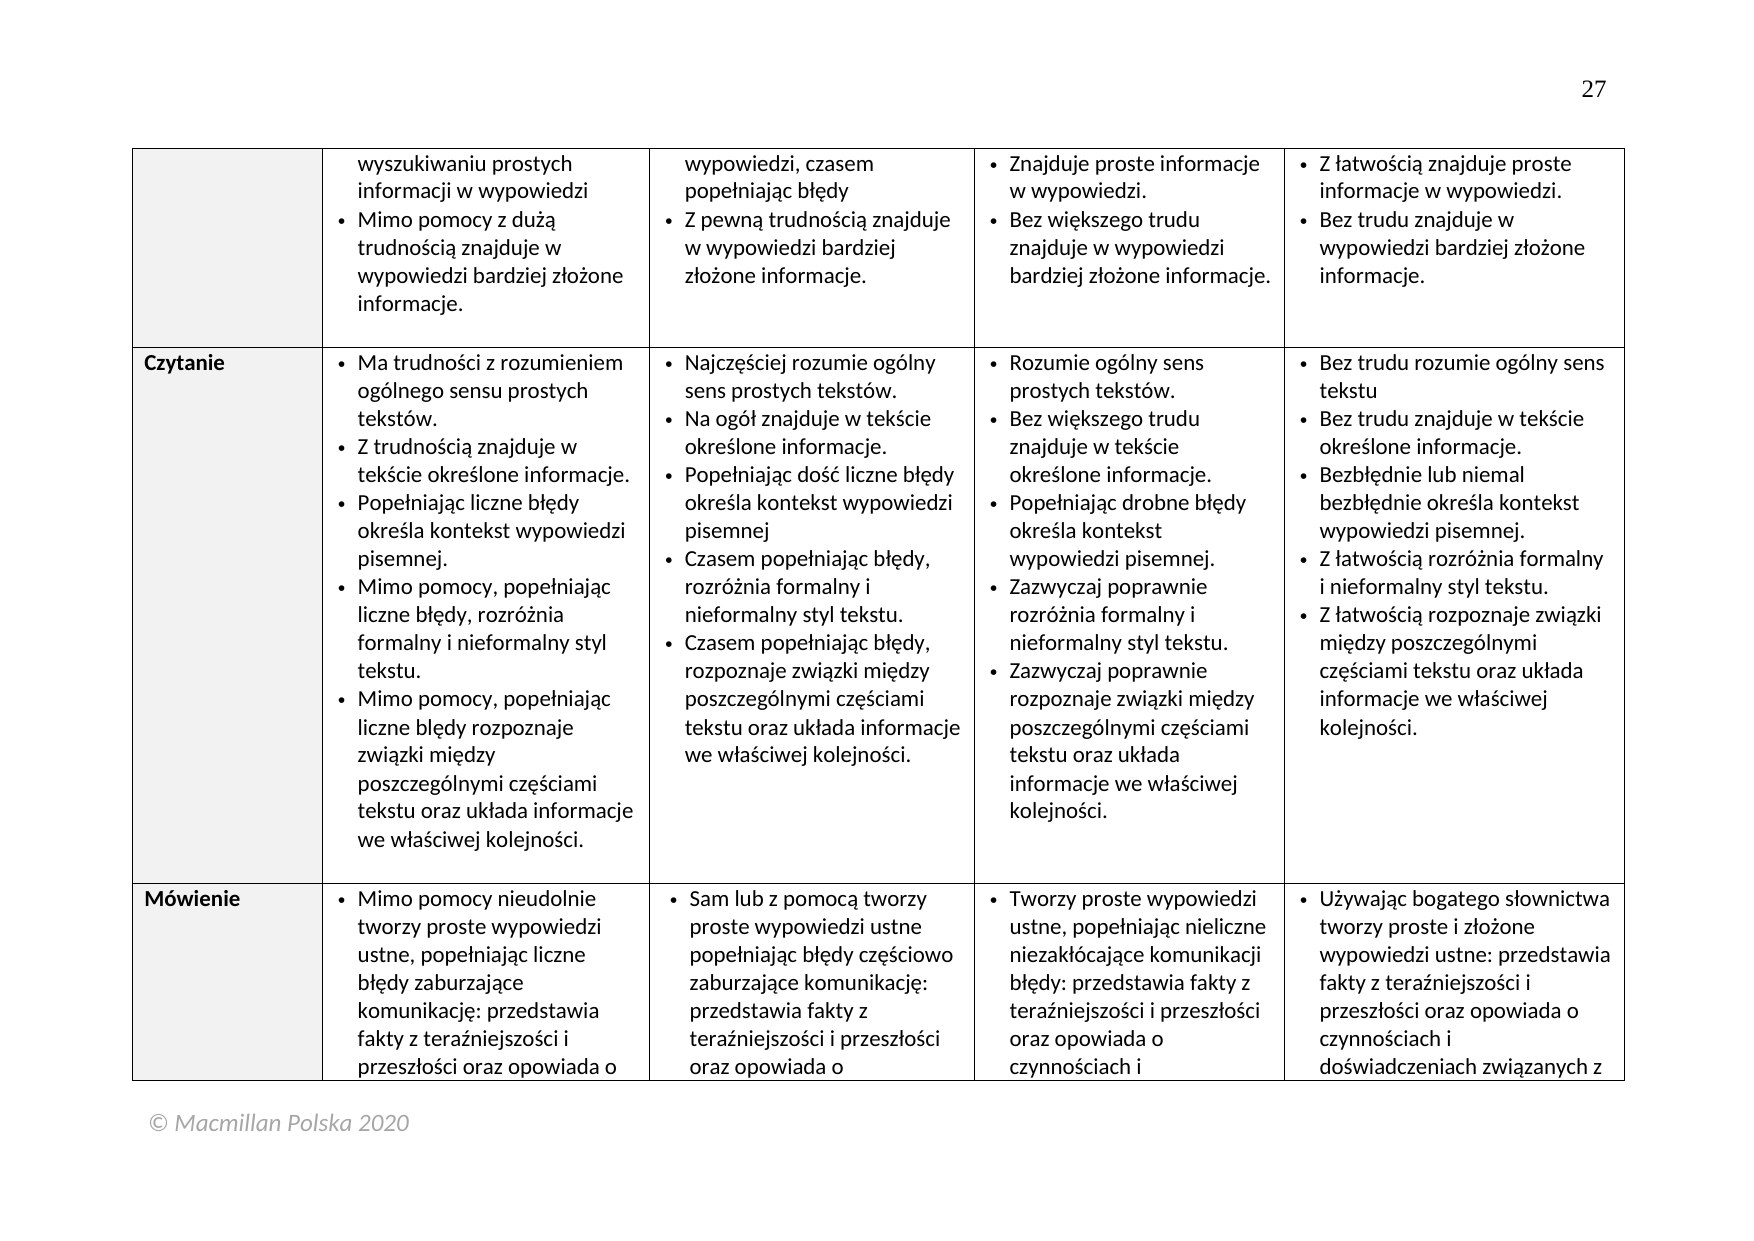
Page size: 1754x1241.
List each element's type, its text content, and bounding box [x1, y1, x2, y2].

table_cell Najczęściej rozumie ogólny sens prostych tekstów. Na ogół znajduje w tekście określone informacje. Popełniając dość liczne błędy określa kontekst wypowiedzi pisemnej Czasem popełniając błędy, rozróżnia formalny i nieformalny styl tekstu. Czasem popełniając błędy, rozpoznaje związki między poszczególnymi częściami tekstu oraz układa informacje we właściwej kolejności. [650, 348, 974, 883]
table_cell Sam lub z pomocą tworzy proste wypowiedzi ustne popełniając błędy częściowo zaburzające komunikację: przedstawia fakty z teraźniejszości i przeszłości oraz opowiada o [650, 884, 974, 1080]
table_cell Tworzy proste wypowiedzi ustne, popełniając nieliczne niezakłócające komunikacji błędy: przedstawia fakty z teraźniejszości i przeszłości oraz opowiada o czynnościach i [975, 884, 1284, 1080]
table_cell Czytanie [133, 348, 322, 883]
table_cell Mówienie [133, 884, 322, 1080]
table_cell Bez trudu rozumie ogólny sens tekstu Bez trudu znajduje w tekście określone informacje. Bezbłędnie lub niemal bezbłędnie określa kontekst wypowiedzi pisemnej. Z łatwością rozróżnia formalny i nieformalny styl tekstu. Z łatwością rozpoznaje związki między poszczególnymi częściami tekstu oraz układa informacje we właściwej kolejności. [1285, 348, 1624, 883]
table_cell Ma trudności z rozumieniem ogólnego sensu prostych tekstów. Z trudnością znajduje w tekście określone informacje. Popełniając liczne błędy określa kontekst wypowiedzi pisemnej. Mimo pomocy, popełniając liczne błędy, rozróżnia formalny i nieformalny styl tekstu. Mimo pomocy, popełniając liczne blędy rozpoznaje związki między poszczególnymi częściami tekstu oraz układa informacje we właściwej kolejności. [323, 348, 649, 883]
table_cell Rozumie ogólny sens prostych tekstów. Bez większego trudu znajduje w tekście określone informacje. Popełniając drobne błędy określa kontekst wypowiedzi pisemnej. Zazwyczaj poprawnie rozróżnia formalny i nieformalny styl tekstu. Zazwyczaj poprawnie rozpoznaje związki między poszczególnymi częściami tekstu oraz układa informacje we właściwej kolejności. [975, 348, 1284, 883]
table_cell Używając bogatego słownictwa tworzy proste i złożone wypowiedzi ustne: przedstawia fakty z teraźniejszości i przeszłości oraz opowiada o czynnościach i doświadczeniach związanych z [1285, 884, 1624, 1080]
table_cell Rozumie ogólny sens prostych i bardziej złożonych wypowiedzi. Znajduje proste informacje w wypowiedzi. Bez większego trudu znajduje w wypowiedzi bardziej złożone informacje. [975, 149, 1284, 347]
table_cell [133, 149, 322, 347]
table_cell Z łatwością rozumie ogólny sens zarówno prostych, jak i złożonych wypowiedzi. Z łatwością znajduje proste informacje w wypowiedzi. Bez trudu znajduje w wypowiedzi bardziej złożone informacje. [1285, 149, 1624, 347]
table_cell wyszukiwaniu prostych informacji w wypowiedzi Mimo pomocy z dużą trudnością znajduje w wypowiedzi bardziej złożone informacje. [323, 149, 649, 347]
table_cell Mimo pomocy nieudolnie tworzy proste wypowiedzi ustne, popełniając liczne błędy zaburzające komunikację: przedstawia fakty z teraźniejszości i przeszłości oraz opowiada o czynnościach i doświadczeniach związanych z robieniem zakupów i korzystaniem z usług; opisuje swoje upodobania oraz wyraża i uzasadnia opinie na temat sklepów, towarów, kupowania i korzystania z usług. [323, 884, 649, 1080]
table_cell wypowiedzi, czasem popełniając błędy Z pewną trudnością znajduje w wypowiedzi bardziej złożone informacje. [650, 149, 974, 347]
